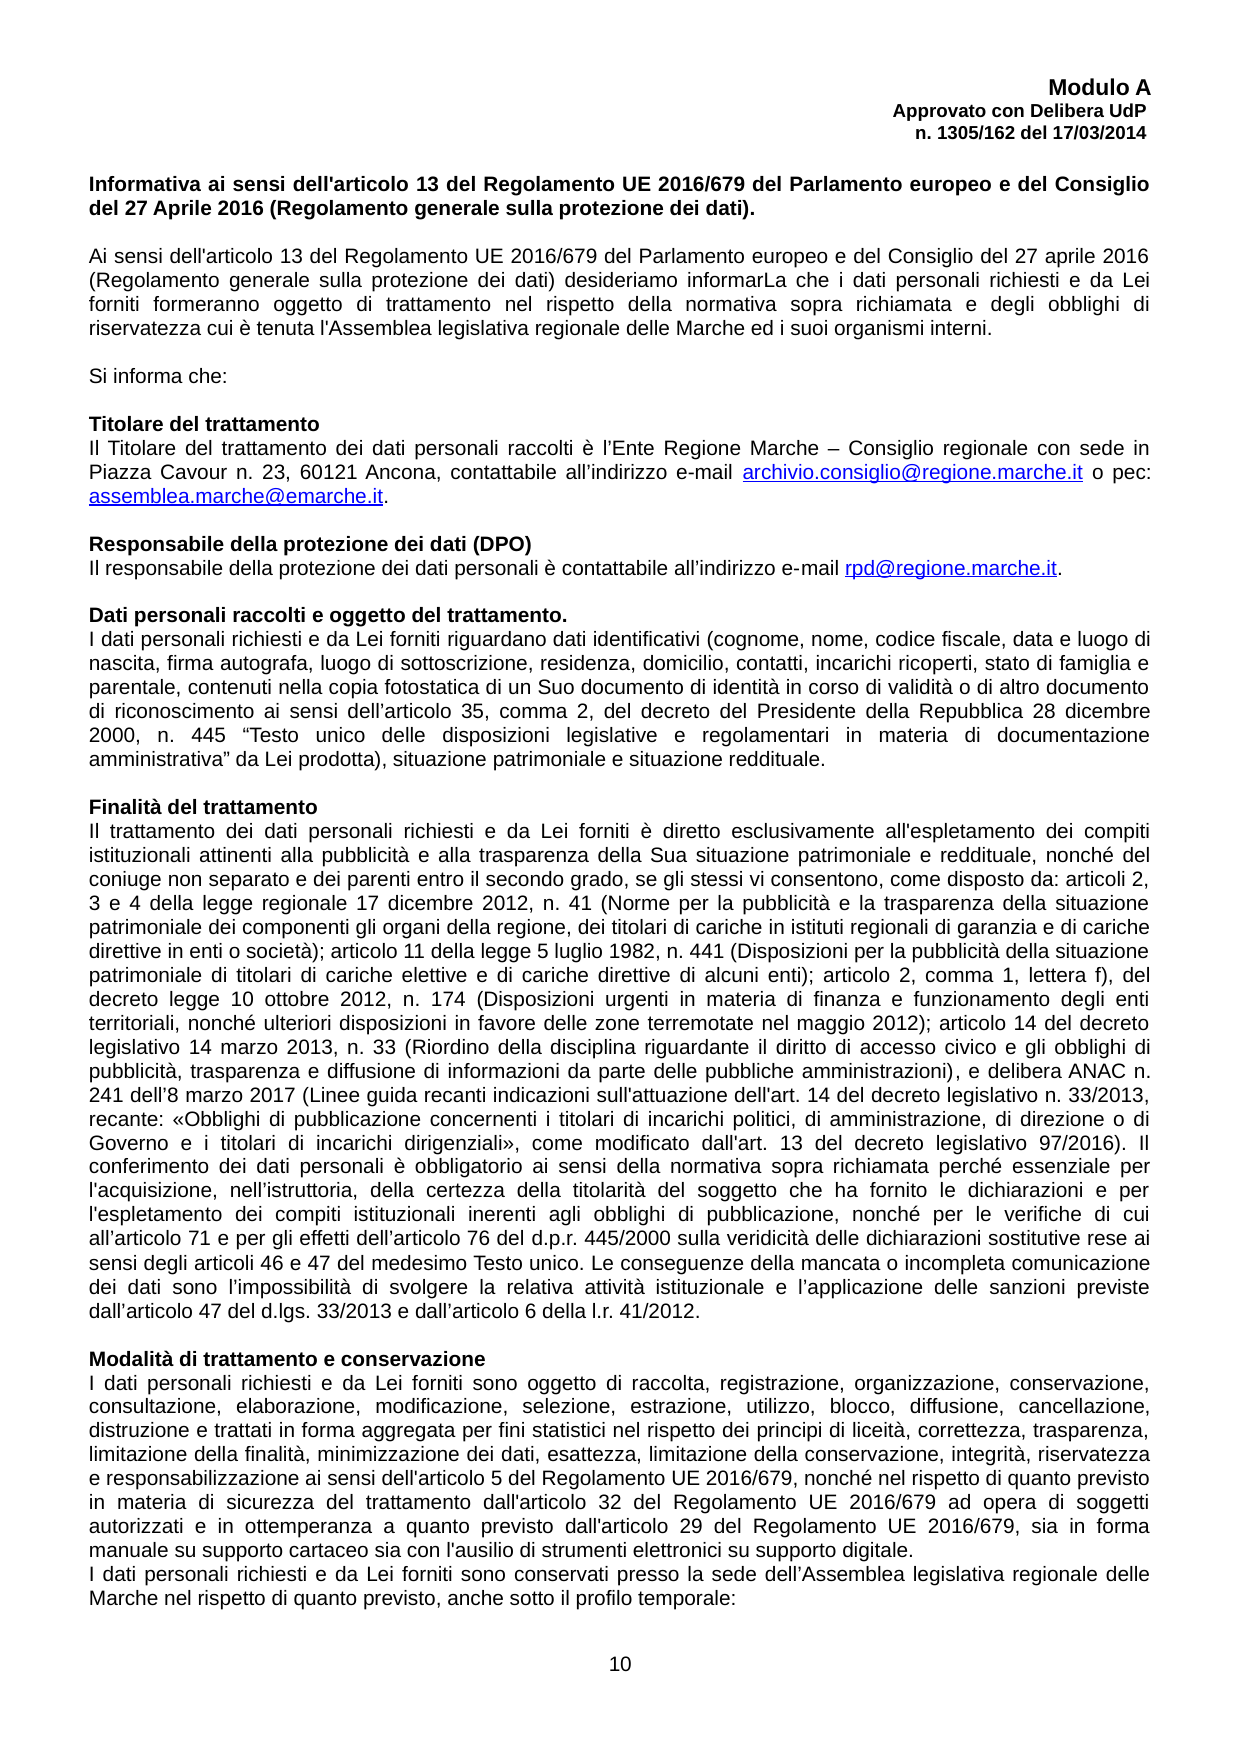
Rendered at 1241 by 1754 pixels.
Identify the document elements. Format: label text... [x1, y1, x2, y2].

text Dati personali raccolti e oggetto del trattamento. [89, 603, 1152, 627]
text Responsabile della protezione dei dati (DPO) [89, 531, 1152, 555]
text I dati personali richiesti e da Lei forniti sono conservati presso la sede dell’Assemblea legislativa regionale delle Marche nel rispetto di quanto previsto, anche sotto il profilo temporale: [89, 1562, 1152, 1610]
text Il trattamento dei dati personali richiesti e da Lei forniti è diretto esclusivamente all'espletamento dei compiti istituzionali attinenti alla pubblicità e alla trasparenza della Sua situazione patrimoniale e reddituale, nonché del coniuge non separato e dei parenti entro il secondo grado, se gli stessi vi consentono, come disposto da: articoli 2, 3 e 4 della legge regionale 17 dicembre 2012, n. 41 (Norme per la pubblicità e la trasparenza della situazione patrimoniale dei componenti gli organi della regione, dei titolari di cariche in istituti regionali di garanzia e di cariche direttive in enti o società); articolo 11 della legge 5 luglio 1982, n. 441 (Disposizioni per la pubblicità della situazione patrimoniale di titolari di cariche elettive e di cariche direttive di alcuni enti); articolo 2, comma 1, lettera f), del decreto legge 10 ottobre 2012, n. 174 (Disposizioni urgenti in materia di finanza e funzionamento degli enti territoriali, nonché ulteriori disposizioni in favore delle zone terremotate nel maggio 2012); articolo 14 del decreto legislativo 14 marzo 2013, n. 33 (Riordino della disciplina riguardante il diritto di accesso civico e gli obblighi di pubblicità, trasparenza e diffusione di informazioni da parte delle pubbliche amministrazioni), e delibera ANAC n. 241 dell’8 marzo 2017 (Linee guida recanti indicazioni sull'attuazione dell'art. 14 del decreto legislativo n. 33/2013, recante: «Obblighi di pubblicazione concernenti i titolari di incarichi politici, di amministrazione, di direzione o di Governo e i titolari di incarichi dirigenziali», come modificato dall'art. 13 del decreto legislativo 97/2016). Il conferimento dei dati personali è obbligatorio ai sensi della normativa sopra richiamata perché essenziale per l'acquisizione, nell’istruttoria, della certezza della titolarità del soggetto che ha fornito le dichiarazioni e per l'espletamento dei compiti istituzionali inerenti agli obblighi di pubblicazione, nonché per le verifiche di cui all’articolo 71 e per gli effetti dell’articolo 76 del d.p.r. 445/2000 sulla veridicità delle dichiarazioni sostitutive rese ai sensi degli articoli 46 e 47 del medesimo Testo unico. Le conseguenze della mancata o incompleta comunicazione dei dati sono l’impossibilità di svolgere la relativa attività istituzionale e l’applicazione delle sanzioni previste dall’articolo 47 del d.lgs. 33/2013 e dall’articolo 6 della l.r. 41/2012. [89, 819, 1152, 1322]
text Il Titolare del trattamento dei dati personali raccolti è l’Ente Regione Marche – Consiglio regionale con sede in Piazza Cavour n. 23, 60121 Ancona, contattabile all’indirizzo e-mail archivio.consiglio@regione.marche.it o pec: assemblea.marche@emarche.it. [89, 436, 1152, 507]
text Informativa ai sensi dell'articolo 13 del Regolamento UE 2016/679 del Parlamento europeo e del Consiglio del 27 Aprile 2016 (Regolamento generale sulla protezione dei dati). [89, 172, 1152, 220]
text Ai sensi dell'articolo 13 del Regolamento UE 2016/679 del Parlamento europeo e del Consiglio del 27 aprile 2016 (Regolamento generale sulla protezione dei dati) desideriamo informarLa che i dati personali richiesti e da Lei forniti formeranno oggetto di trattamento nel rispetto della normativa sopra richiamata e degli obblighi di riservatezza cui è tenuta l'Assemblea legislativa regionale delle Marche ed i suoi organismi interni. [89, 244, 1152, 340]
text Il responsabile della protezione dei dati personali è contattabile all’indirizzo e-mail rpd@regione.marche.it. [89, 555, 1152, 579]
text Finalità del trattamento [89, 795, 1152, 819]
text Titolare del trattamento [89, 412, 1152, 436]
text Modalità di trattamento e conservazione [89, 1346, 1152, 1370]
text Si informa che: [89, 364, 1152, 388]
text I dati personali richiesti e da Lei forniti sono oggetto di raccolta, registrazione, organizzazione, conservazione, consultazione, elaborazione, modificazione, selezione, estrazione, utilizzo, blocco, diffusione, cancellazione, distruzione e trattati in forma aggregata per fini statistici nel rispetto dei principi di liceità, correttezza, trasparenza, limitazione della finalità, minimizzazione dei dati, esattezza, limitazione della conservazione, integrità, riservatezza e responsabilizzazione ai sensi dell'articolo 5 del Regolamento UE 2016/679, nonché nel rispetto di quanto previsto in materia di sicurezza del trattamento dall'articolo 32 del Regolamento UE 2016/679 ad opera di soggetti autorizzati e in ottemperanza a quanto previsto dall'articolo 29 del Regolamento UE 2016/679, sia in forma manuale su supporto cartaceo sia con l'ausilio di strumenti elettronici su supporto digitale. [89, 1370, 1152, 1562]
text I dati personali richiesti e da Lei forniti riguardano dati identificativi (cognome, nome, codice fiscale, data e luogo di nascita, firma autografa, luogo di sottoscrizione, residenza, domicilio, contatti, incarichi ricoperti, stato di famiglia e parentale, contenuti nella copia fotostatica di un Suo documento di identità in corso di validità o di altro documento di riconoscimento ai sensi dell’articolo 35, comma 2, del decreto del Presidente della Repubblica 28 dicembre 2000, n. 445 “Testo unico delle disposizioni legislative e regolamentari in materia di documentazione amministrativa” da Lei prodotta), situazione patrimoniale e situazione reddituale. [89, 627, 1152, 771]
